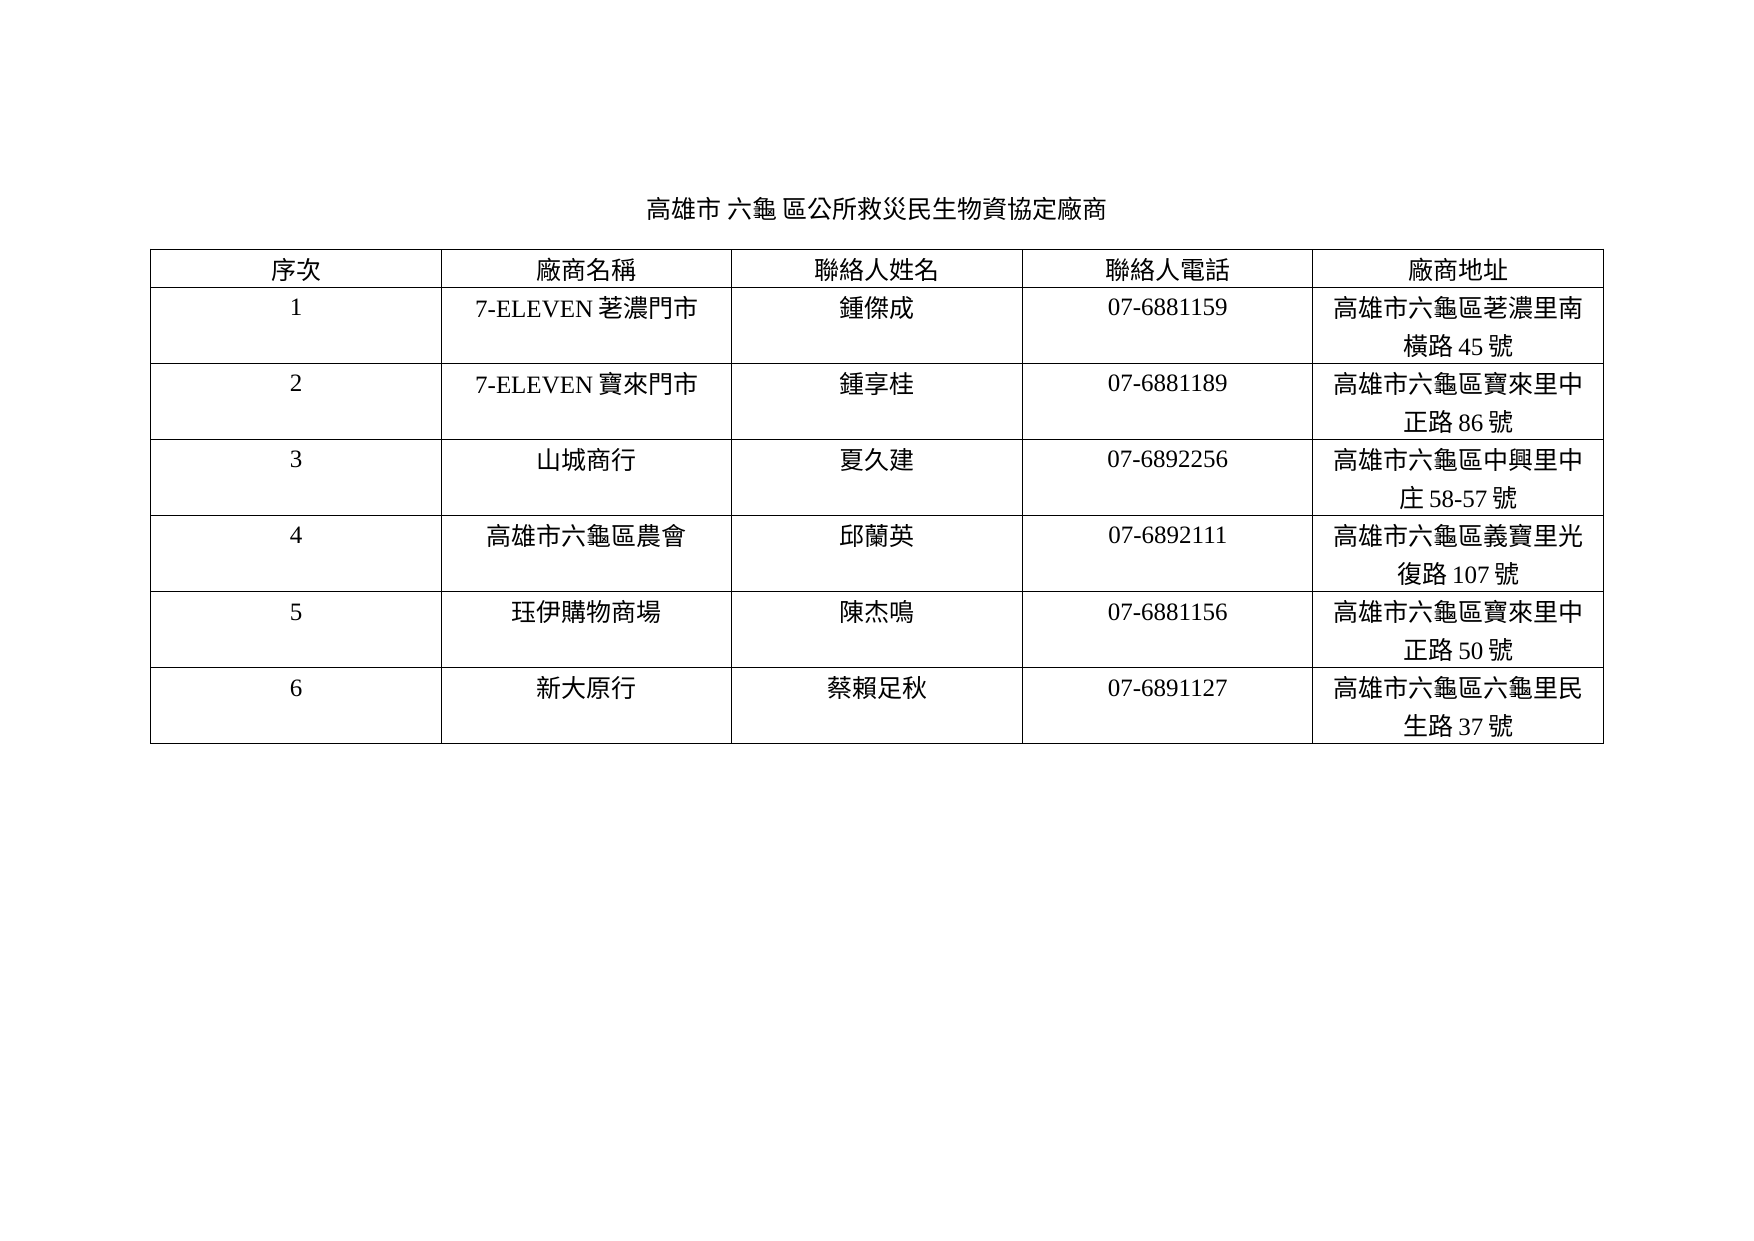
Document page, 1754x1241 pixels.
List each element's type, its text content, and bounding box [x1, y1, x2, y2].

table_cell 高雄市六龜區寶來里中正路50號 [1313, 592, 1603, 667]
table_cell 07-6892111 [1023, 516, 1312, 591]
table_cell 高雄市六龜區義寶里光復路107號 [1313, 516, 1603, 591]
table_cell 07-6881189 [1023, 364, 1312, 439]
table_cell 07-6881159 [1023, 288, 1312, 363]
table_header 廠商名稱 [442, 250, 731, 287]
table_cell 珏伊購物商場 [442, 592, 731, 667]
table_cell 3 [151, 440, 441, 515]
table_cell 鍾傑成 [732, 288, 1022, 363]
table_cell 新大原行 [442, 668, 731, 743]
table_cell 1 [151, 288, 441, 363]
table_cell 07-6881156 [1023, 592, 1312, 667]
table_cell 高雄市六龜區荖濃里南橫路45號 [1313, 288, 1603, 363]
table_cell 山城商行 [442, 440, 731, 515]
table_cell 6 [151, 668, 441, 743]
table_cell 高雄市六龜區農會 [442, 516, 731, 591]
table_cell 蔡賴足秋 [732, 668, 1022, 743]
table_header 廠商地址 [1313, 250, 1603, 287]
table_cell 07-6891127 [1023, 668, 1312, 743]
table_cell 邱蘭英 [732, 516, 1022, 591]
table_cell 陳杰鳴 [732, 592, 1022, 667]
table_cell 高雄市六龜區寶來里中正路86號 [1313, 364, 1603, 439]
table_cell 夏久建 [732, 440, 1022, 515]
table_cell 5 [151, 592, 441, 667]
table_cell 高雄市六龜區中興里中庄58-57號 [1313, 440, 1603, 515]
table_cell 7-ELEVEN寶來門市 [442, 364, 731, 439]
text 高雄市 六龜 區公所救災民生物資協定廠商 [150, 189, 1604, 226]
table_cell 高雄市六龜區六龜里民生路37號 [1313, 668, 1603, 743]
table_header 聯絡人電話 [1023, 250, 1312, 287]
table_cell 鍾享桂 [732, 364, 1022, 439]
table_cell 07-6892256 [1023, 440, 1312, 515]
table_cell 7-ELEVEN荖濃門市 [442, 288, 731, 363]
table_cell 4 [151, 516, 441, 591]
table_header 序次 [151, 250, 441, 287]
table_cell 2 [151, 364, 441, 439]
table_header 聯絡人姓名 [732, 250, 1022, 287]
